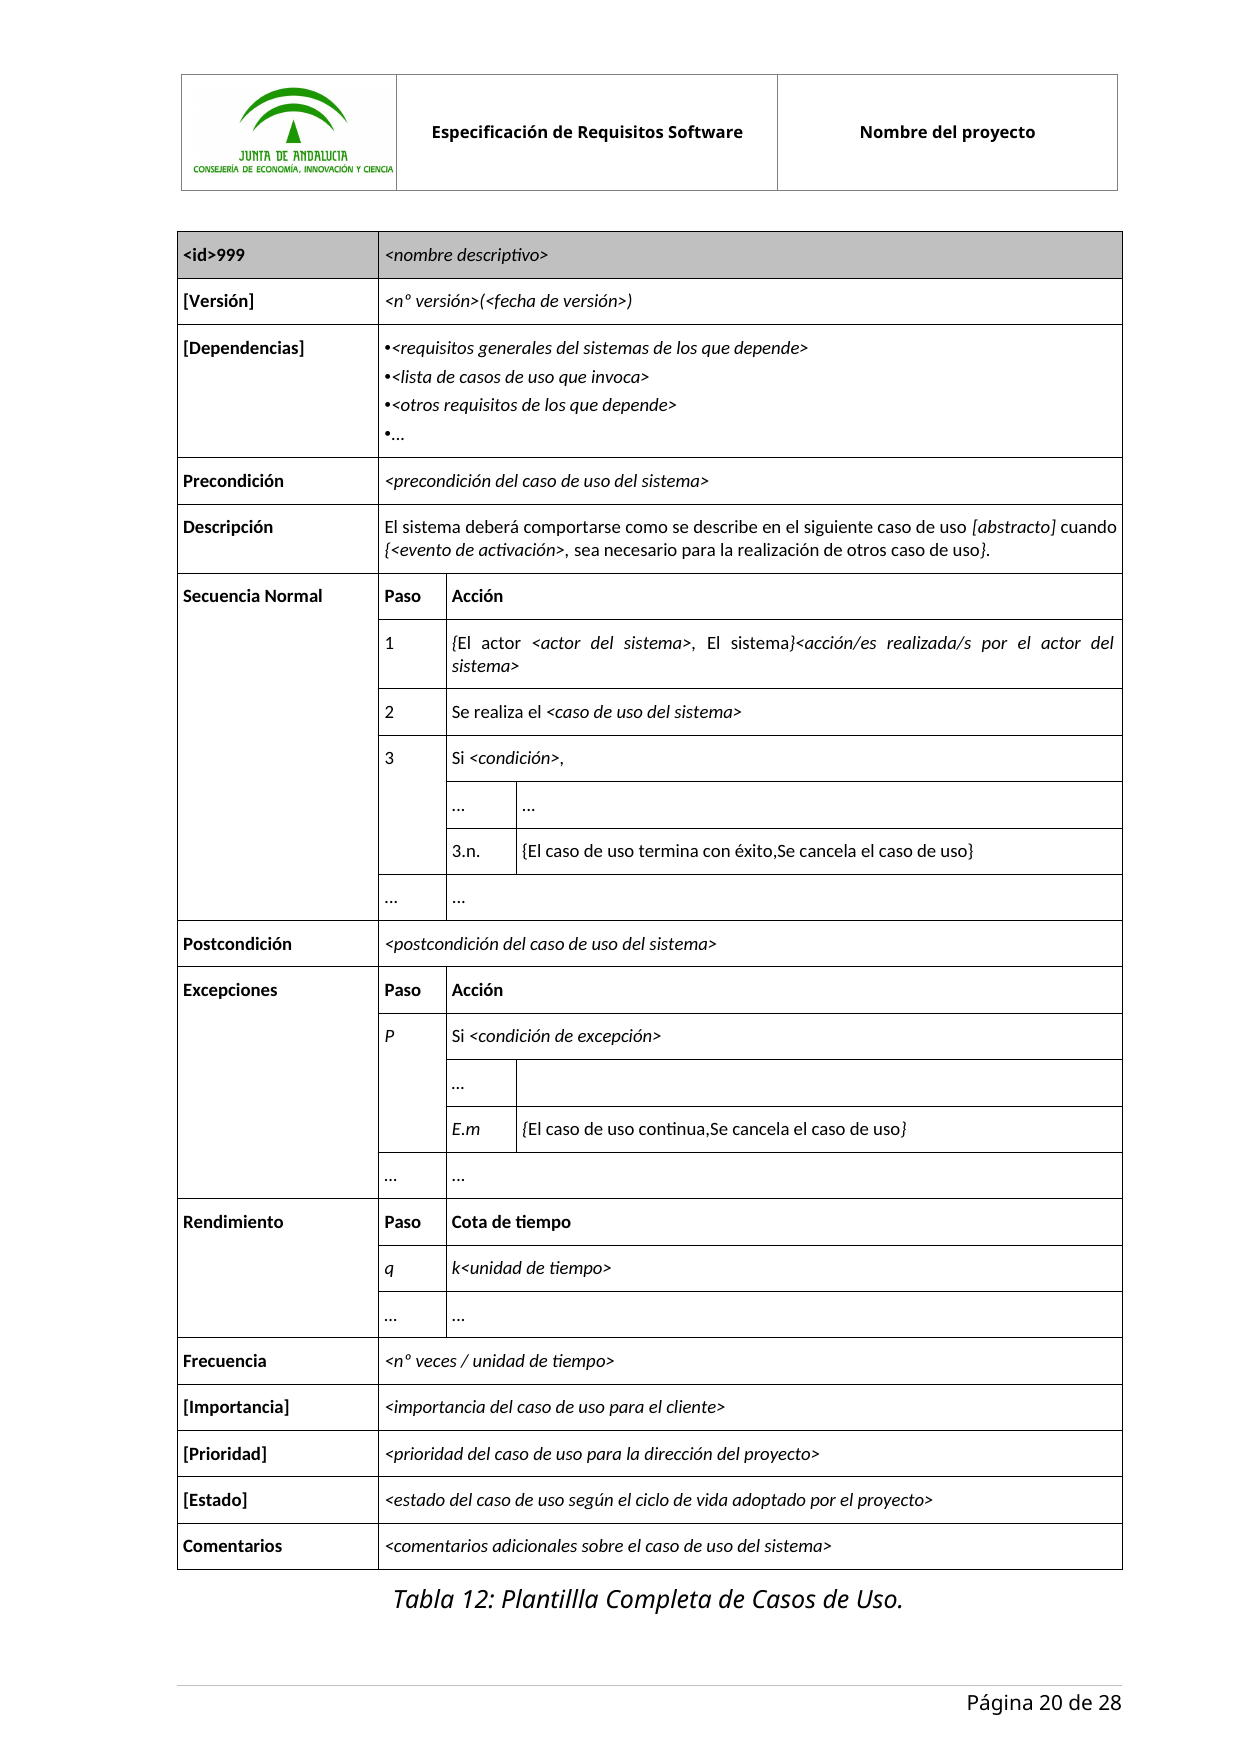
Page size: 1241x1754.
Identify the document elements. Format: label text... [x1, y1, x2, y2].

table_cell 3 [379, 736, 446, 874]
table_cell <prioridad del caso de uso para la dirección del proyecto> [379, 1431, 1122, 1476]
table_cell Excepciones [178, 967, 378, 1198]
table_cell ... [447, 1153, 1122, 1198]
table_cell ... [447, 875, 1122, 920]
table_cell ... [379, 875, 446, 920]
table_cell ... [447, 1292, 1122, 1337]
table_cell 3.n. [447, 829, 516, 874]
table_cell [Dependencias] [178, 325, 378, 457]
table_cell [Importancia] [178, 1385, 378, 1430]
table_cell 2 [379, 689, 446, 735]
table_cell P [379, 1014, 446, 1152]
table_cell [517, 1060, 1122, 1106]
table_cell <postcondición del caso de uso del sistema> [379, 921, 1122, 966]
table_cell Si <condición de excepción> [447, 1014, 1122, 1059]
table_cell {El caso de uso termina con éxito,Se cancela el caso de uso} [517, 829, 1122, 874]
table_cell Acción [447, 967, 1122, 1013]
table_cell Cota de tiempo [447, 1199, 1122, 1244]
table_cell … [447, 1060, 516, 1106]
table_cell El sistema deberá comportarse como se describe en el siguiente caso de uso [abstracto] cuando {<evento de activación>, sea necesario para la realización de otros caso de uso}. [379, 505, 1122, 573]
table_cell {El caso de uso continua,Se cancela el caso de uso} [517, 1107, 1122, 1152]
text Tabla 12: Plantillla Completa de Casos de Uso. [177, 1582, 1122, 1616]
table_cell Frecuencia [178, 1338, 378, 1384]
table_header <id>999 [178, 232, 378, 278]
table_cell Acción [447, 574, 1122, 619]
table_cell … [379, 1292, 446, 1337]
table_cell Rendimiento [178, 1199, 378, 1337]
table_cell Postcondición [178, 921, 378, 966]
table_cell [Estado] [178, 1477, 378, 1523]
table_cell Paso [379, 574, 446, 619]
table_cell Si <condición>, [447, 736, 1122, 781]
table_cell Paso [379, 967, 446, 1013]
table_cell k<unidad de tiempo> [447, 1246, 1122, 1291]
table_cell ... [517, 782, 1122, 827]
table_cell q [379, 1246, 446, 1291]
table_cell [Versión] [178, 279, 378, 324]
table_cell <precondición del caso de uso del sistema> [379, 458, 1122, 503]
picture [192, 87, 395, 177]
table_header <nombre descriptivo> [379, 232, 1122, 278]
table_cell … [379, 1153, 446, 1198]
table_cell <requisitos generales del sistemas de los que depende> <lista de casos de uso que invoca> <otros requisitos de los que depende> ... [379, 325, 1122, 457]
table_cell <comentarios adicionales sobre el caso de uso del sistema> [379, 1524, 1122, 1569]
table_cell {El actor <actor del sistema>, El sistema}<acción/es realizada/s por el actor del sistema> [447, 620, 1122, 688]
table_cell Paso [379, 1199, 446, 1244]
table_cell E.m [447, 1107, 516, 1152]
table_cell <nº versión>(<fecha de versión>) [379, 279, 1122, 324]
table_cell 1 [379, 620, 446, 688]
table_cell Se realiza el <caso de uso del sistema> [447, 689, 1122, 735]
table_cell [Prioridad] [178, 1431, 378, 1476]
table_cell <nº veces / unidad de tiempo> [379, 1338, 1122, 1384]
table_cell ... [447, 782, 516, 827]
table_cell <estado del caso de uso según el ciclo de vida adoptado por el proyecto> [379, 1477, 1122, 1523]
table_cell Precondición [178, 458, 378, 503]
table_cell Comentarios [178, 1524, 378, 1569]
table_cell <importancia del caso de uso para el cliente> [379, 1385, 1122, 1430]
table_cell Descripción [178, 505, 378, 573]
table_cell Secuencia Normal [178, 574, 378, 920]
